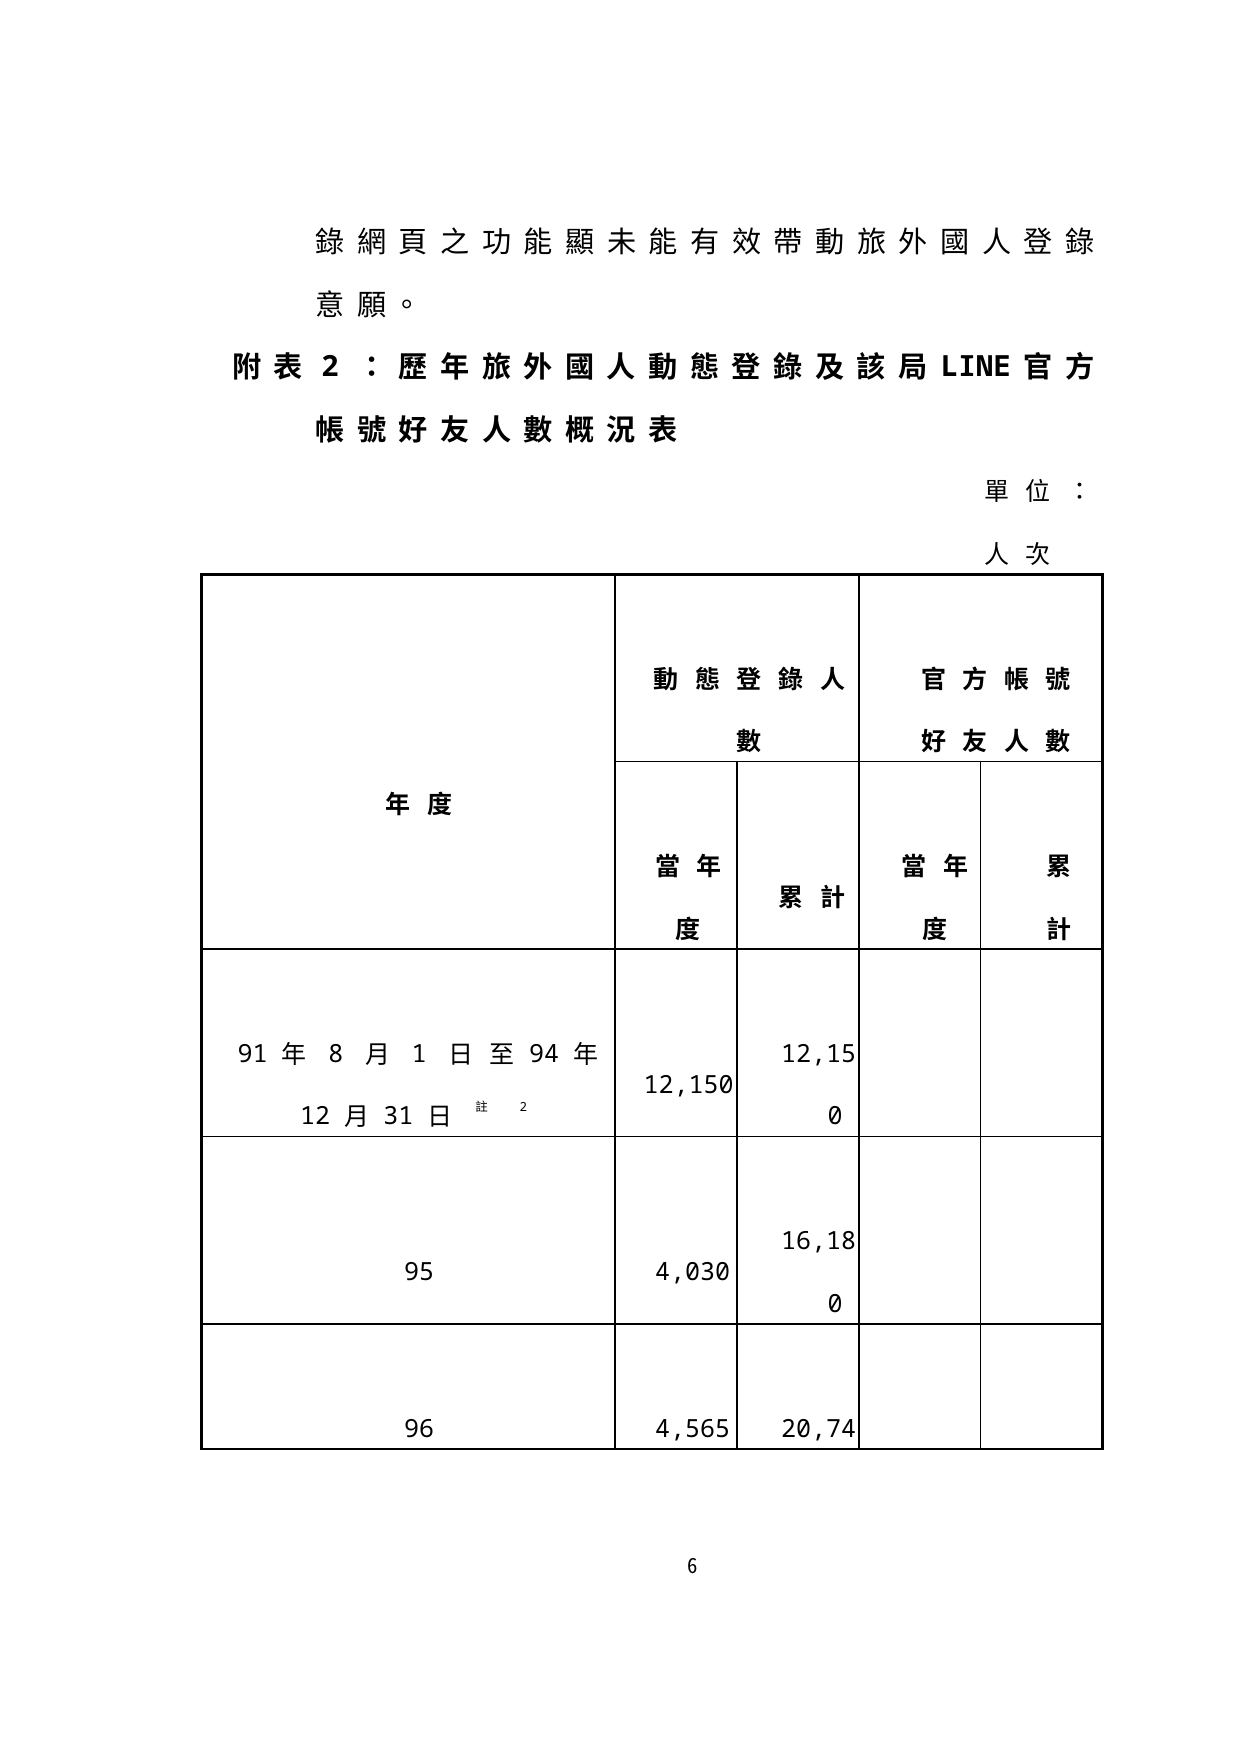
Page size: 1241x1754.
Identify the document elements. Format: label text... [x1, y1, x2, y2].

table_header 動態登錄人數 [616, 576, 858, 761]
table_cell [860, 950, 980, 1136]
text 附表2：歷年旅外國人動態登錄及該局LINE官方帳號好友人數概況表 [199, 323, 1101, 448]
table_cell 95 [203, 1137, 614, 1323]
text 錄網頁之功能顯未能有效帶動旅外國人登錄意願。 [272, 198, 1101, 323]
text 單位：人次 [952, 448, 1101, 573]
table_cell [981, 950, 1101, 1136]
table_cell 12,150 [738, 950, 858, 1136]
table_cell 20,74 [738, 1325, 858, 1448]
table_cell 累計 [738, 762, 858, 948]
table_header 官方帳號好友人數 [860, 576, 1101, 761]
table_cell 4,030 [616, 1137, 736, 1323]
table_header 年度 [203, 576, 614, 948]
table_cell 16,180 [738, 1137, 858, 1323]
table_cell 當年度 [616, 762, 736, 948]
table_cell [981, 1325, 1101, 1448]
table_cell 當年度 [860, 762, 980, 948]
table_cell [860, 1325, 980, 1448]
table_cell [981, 1137, 1101, 1323]
table_cell 4,565 [616, 1325, 736, 1448]
table_cell 累計 [981, 762, 1101, 948]
table_cell [860, 1137, 980, 1323]
table_cell 12,150 [616, 950, 736, 1136]
table_cell 96 [203, 1325, 614, 1448]
table_cell 91年8月1日至94年12月31日註2 [203, 950, 614, 1136]
